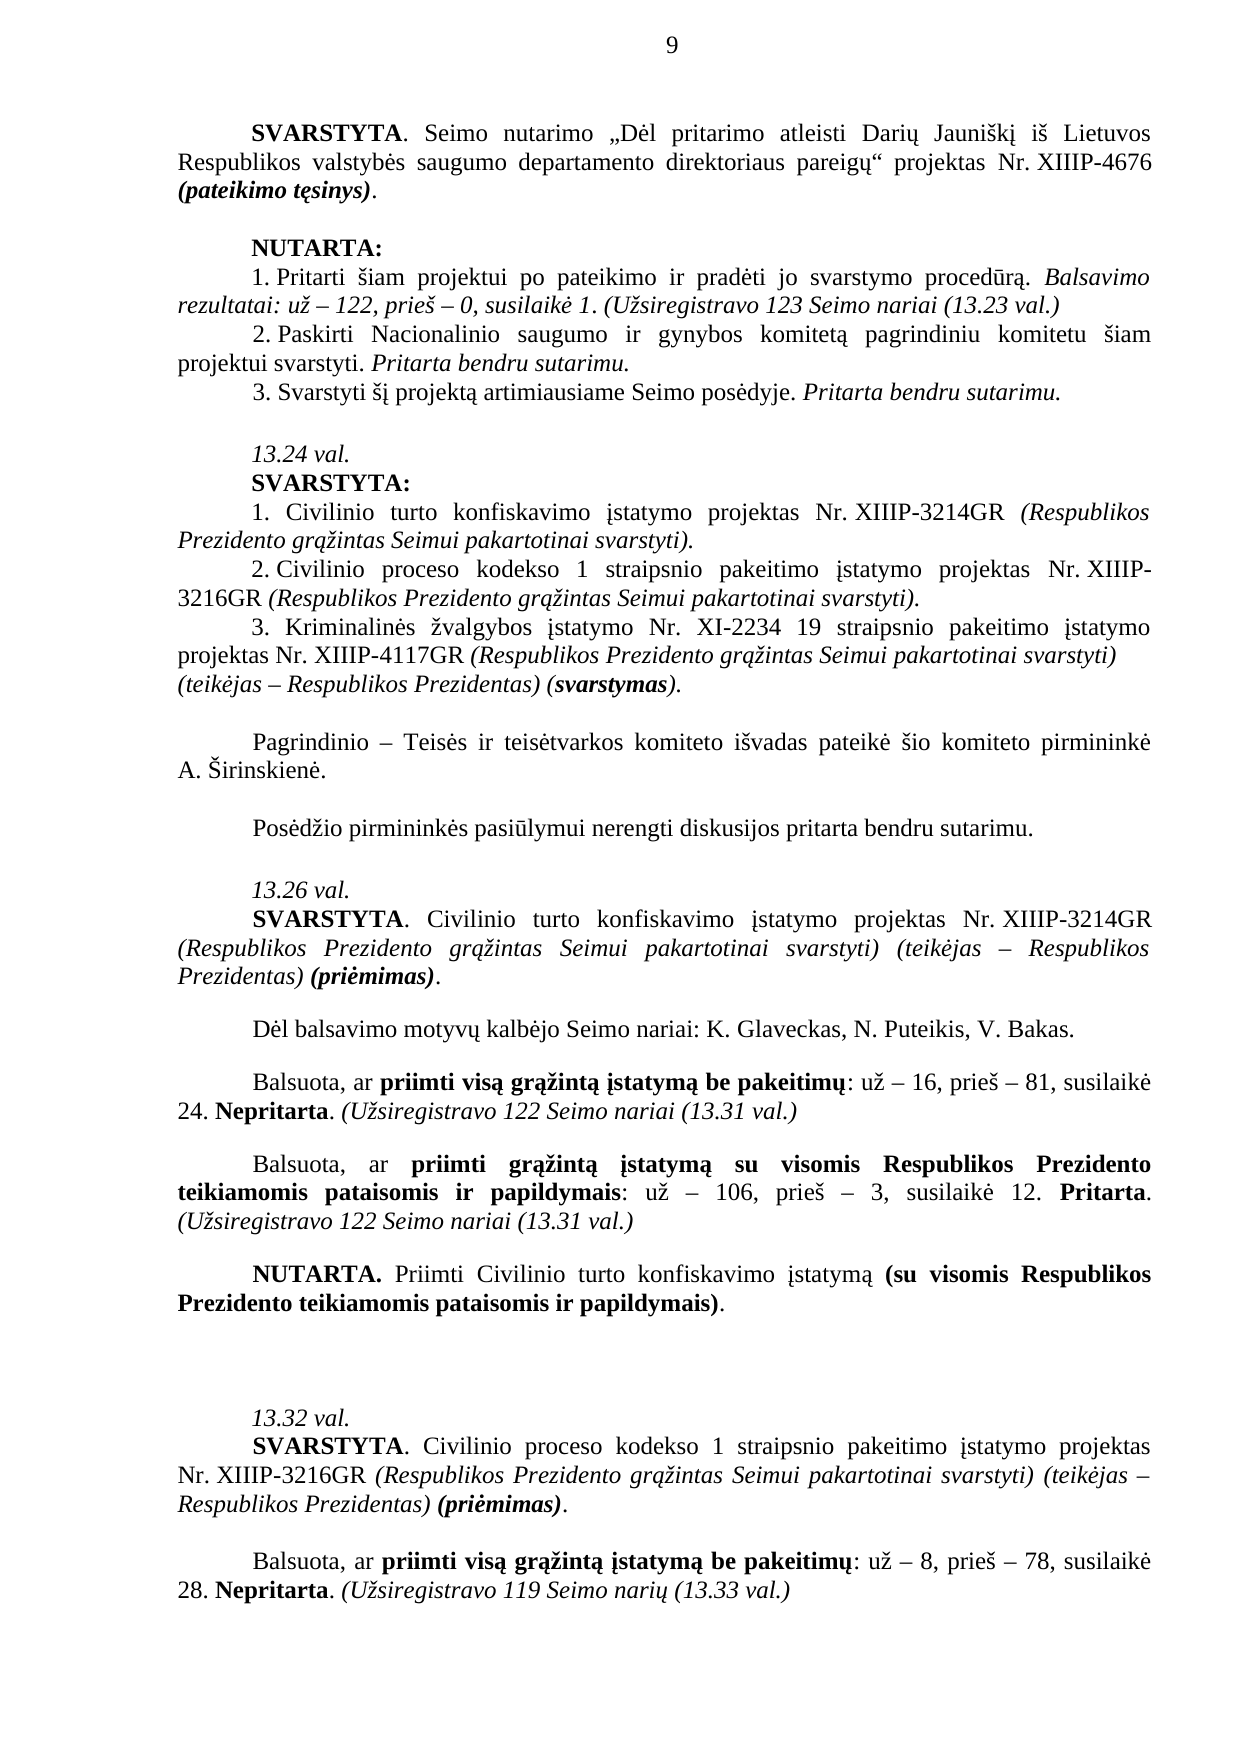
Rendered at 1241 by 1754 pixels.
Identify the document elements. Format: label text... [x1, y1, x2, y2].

text 2. Paskirti Nacionalinio saugumo ir gynybos komitetą pagrindiniu komitetu šiam projektui svarstyti. Pritarta bendru sutarimu. [177, 319, 1152, 377]
text 13.24 val. [177, 439, 1152, 468]
text 13.32 val. [177, 1403, 1152, 1431]
text SVARSTYTA. Civilinio turto konfiskavimo įstatymo projektas Nr. XIIIP-3214GR (Respublikos Prezidento grąžintas Seimui pakartotinai svarstyti) (teikėjas – Respublikos Prezidentas) (priėmimas). [177, 904, 1152, 990]
text (teikėjas – Respublikos Prezidentas) (svarstymas). [177, 669, 1152, 698]
text NUTARTA. Priimti Civilinio turto konfiskavimo įstatymą (su visomis Respublikos Prezidento teikiamomis pataisomis ir papildymais). [177, 1259, 1152, 1316]
text NUTARTA: [177, 233, 1152, 262]
text Balsuota, ar priimti visą grąžintą įstatymą be pakeitimų: už – 8, prieš – 78, susilaikė 28. Nepritarta. (Užsiregistravo 119 Seimo narių (13.33 val.) [177, 1546, 1152, 1604]
text SVARSTYTA: [177, 468, 1152, 497]
text SVARSTYTA. Seimo nutarimo „Dėl pritarimo atleisti Darių Jauniškį iš Lietuvos Respublikos valstybės saugumo departamento direktoriaus pareigų“ projektas Nr. XIIIP-4676 (pateikimo tęsinys). [177, 118, 1152, 204]
text 1. Civilinio turto konfiskavimo įstatymo projektas Nr. XIIIP-3214GR (Respublikos Prezidento grąžintas Seimui pakartotinai svarstyti). [177, 497, 1152, 554]
text Balsuota, ar priimti visą grąžintą įstatymą be pakeitimų: už – 16, prieš – 81, susilaikė 24. Nepritarta. (Užsiregistravo 122 Seimo nariai (13.31 val.) [177, 1067, 1152, 1124]
text 13.26 val. [177, 875, 1152, 904]
text 3. Svarstyti šį projektą artimiausiame Seimo posėdyje. Pritarta bendru sutarimu. [177, 377, 1152, 406]
text Posėdžio pirmininkės pasiūlymui nerengti diskusijos pritarta bendru sutarimu. [177, 813, 1152, 842]
text SVARSTYTA. Civilinio proceso kodekso 1 straipsnio pakeitimo įstatymo projektas Nr. XIIIP-3216GR (Respublikos Prezidento grąžintas Seimui pakartotinai svarstyti) (teikėjas – Respublikos Prezidentas) (priėmimas). [177, 1431, 1152, 1518]
text Pagrindinio – Teisės ir teisėtvarkos komiteto išvadas pateikė šio komiteto pirmininkė A. Širinskienė. [177, 727, 1152, 784]
text 1. Pritarti šiam projektui po pateikimo ir pradėti jo svarstymo procedūrą. Balsavimo rezultatai: už – 122, prieš – 0, susilaikė 1. (Užsiregistravo 123 Seimo nariai (13.23 val.) [177, 262, 1152, 319]
text 3. Kriminalinės žvalgybos įstatymo Nr. XI-2234 19 straipsnio pakeitimo įstatymo projektas Nr. XIIIP-4117GR (Respublikos Prezidento grąžintas Seimui pakartotinai svarstyti) [177, 612, 1152, 669]
text Dėl balsavimo motyvų kalbėjo Seimo nariai: K. Glaveckas, N. Puteikis, V. Bakas. [177, 1014, 1152, 1043]
text Balsuota, ar priimti grąžintą įstatymą su visomis Respublikos Prezidento teikiamomis pataisomis ir papildymais: už – 106, prieš – 3, susilaikė 12. Pritarta. (Užsiregistravo 122 Seimo nariai (13.31 val.) [177, 1149, 1152, 1235]
text 2. Civilinio proceso kodekso 1 straipsnio pakeitimo įstatymo projektas Nr. XIIIP-3216GR (Respublikos Prezidento grąžintas Seimui pakartotinai svarstyti). [177, 554, 1152, 612]
